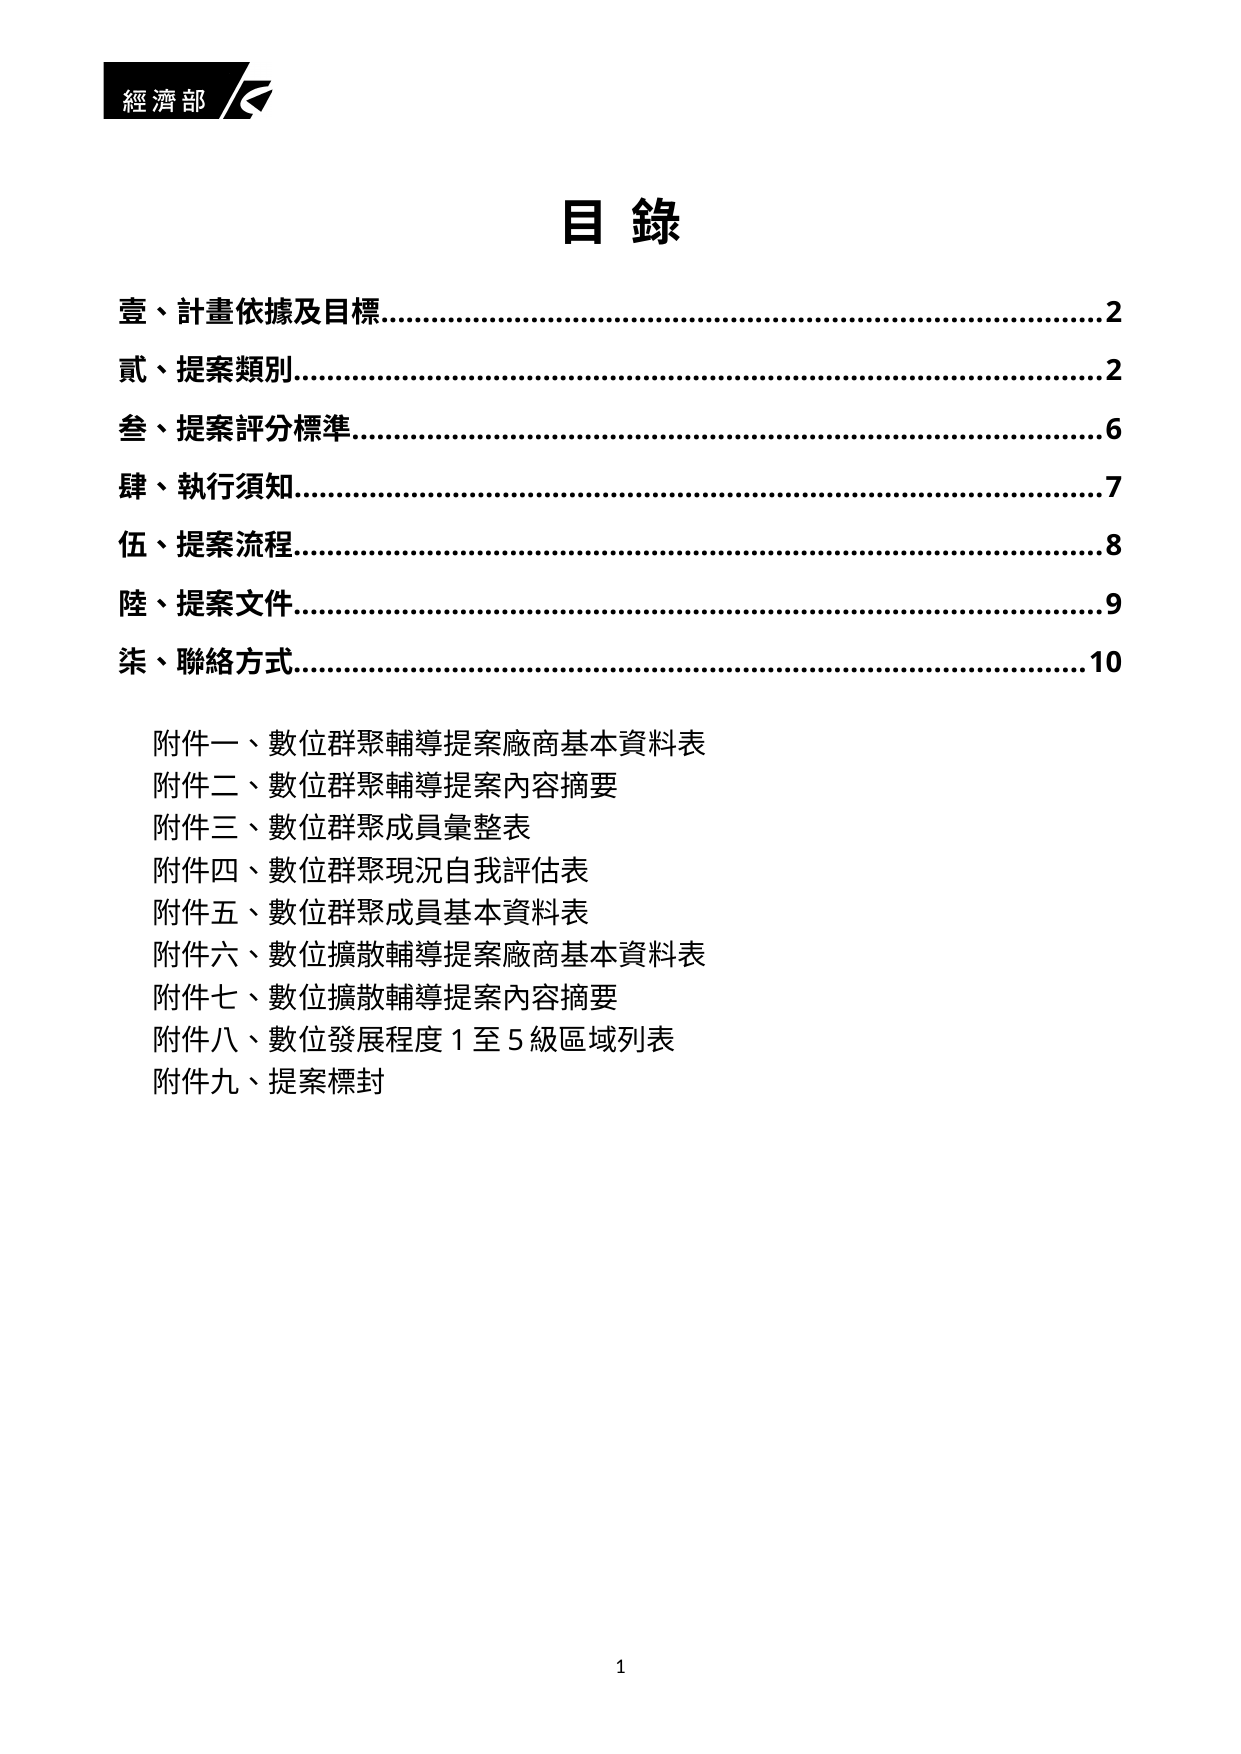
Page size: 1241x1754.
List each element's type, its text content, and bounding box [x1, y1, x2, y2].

picture [103, 62, 273, 119]
text 壹、計畫依據及目標 2 [118, 276, 1122, 334]
text 貳、提案類別 2 [118, 334, 1122, 392]
text 肆、 執行須知 7 [118, 451, 1122, 509]
text 附件八、數位發展程度1至5級區域列表 [152, 1016, 1122, 1059]
text 附件七、數位擴散輔導提案內容摘要 [152, 974, 1122, 1016]
text 伍、提案流程 8 [118, 509, 1122, 567]
text 附件一、數位群聚輔導提案廠商基本資料表 [152, 720, 1122, 763]
text 柒、聯絡方式 10 [118, 626, 1122, 684]
text 附件四、數位群聚現況自我評估表 [152, 847, 1122, 889]
text 附件六、數位擴散輔導提案廠商基本資料表 [152, 932, 1122, 974]
text 附件二、數位群聚輔導提案內容摘要 [152, 763, 1122, 805]
text 目 錄 [118, 201, 1122, 251]
text 附件九、提案標封 [152, 1059, 1122, 1101]
text 附件五、數位群聚成員基本資料表 [152, 889, 1122, 932]
text 陸、提案文件 9 [118, 567, 1122, 626]
text 附件三、數位群聚成員彙整表 [152, 805, 1122, 847]
text 叁、提案評分標準 6 [118, 392, 1122, 451]
